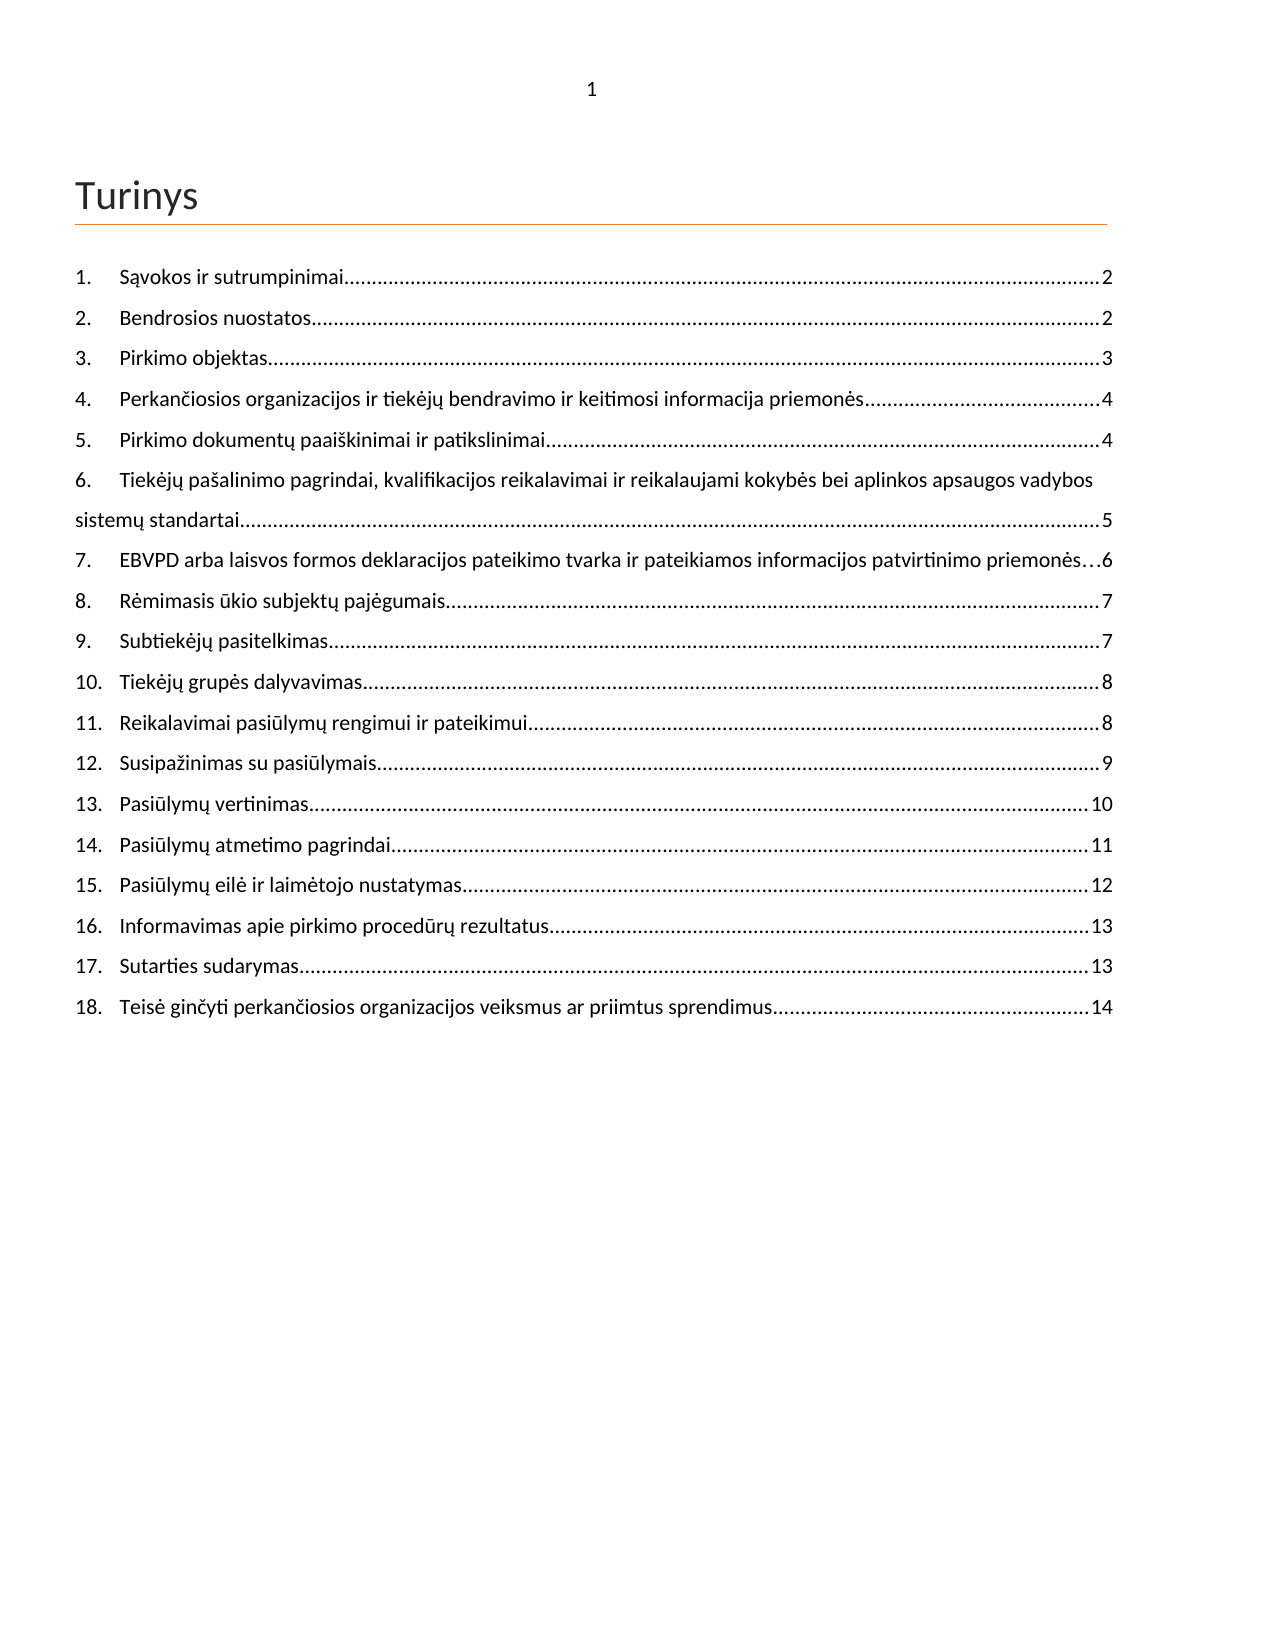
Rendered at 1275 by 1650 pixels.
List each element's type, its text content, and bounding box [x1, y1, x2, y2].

text 15. Pasiūlymų eilė ir laimėtojo nustatymas 12 [75, 871, 1107, 898]
text 17. Sutarties sudarymas 13 [75, 953, 1107, 979]
text 7. EBVPD arba laisvos formos deklaracijos pateikimo tvarka ir pateikiamos informacijos patvirtinimo priemonės 6 [75, 546, 1107, 573]
text 1. Sąvokos ir sutrumpinimai 2 [75, 263, 1107, 290]
text 2. Bendrosios nuostatos 2 [75, 304, 1107, 331]
text 3. Pirkimo objektas 3 [75, 344, 1107, 371]
text 16. Informavimas apie pirkimo procedūrų rezultatus 13 [75, 912, 1107, 939]
text 8. Rėmimasis ūkio subjektų pajėgumais 7 [75, 587, 1107, 614]
text 9. Subtiekėjų pasitelkimas 7 [75, 628, 1107, 654]
subtitle Turinys [75, 169, 1107, 224]
text 13. Pasiūlymų vertinimas 10 [75, 790, 1107, 817]
text 11. Reikalavimai pasiūlymų rengimui ir pateikimui 8 [75, 709, 1107, 736]
text 12. Susipažinimas su pasiūlymais 9 [75, 749, 1107, 776]
text 18. Teisė ginčyti perkančiosios organizacijos veiksmus ar priimtus sprendimus 14 [75, 993, 1107, 1020]
text 10. Tiekėjų grupės dalyvavimas 8 [75, 668, 1107, 695]
text 5. Pirkimo dokumentų paaiškinimai ir patikslinimai 4 [75, 426, 1107, 452]
text 14. Pasiūlymų atmetimo pagrindai 11 [75, 831, 1107, 857]
text 6. Tiekėjų pašalinimo pagrindai, kvalifikacijos reikalavimai ir reikalaujami kokybės bei aplinkos apsaugos vadybos sistemų standartai 5 [75, 466, 1107, 533]
text 4. Perkančiosios organizacijos ir tiekėjų bendravimo ir keitimosi informacija priemonės 4 [75, 385, 1107, 412]
